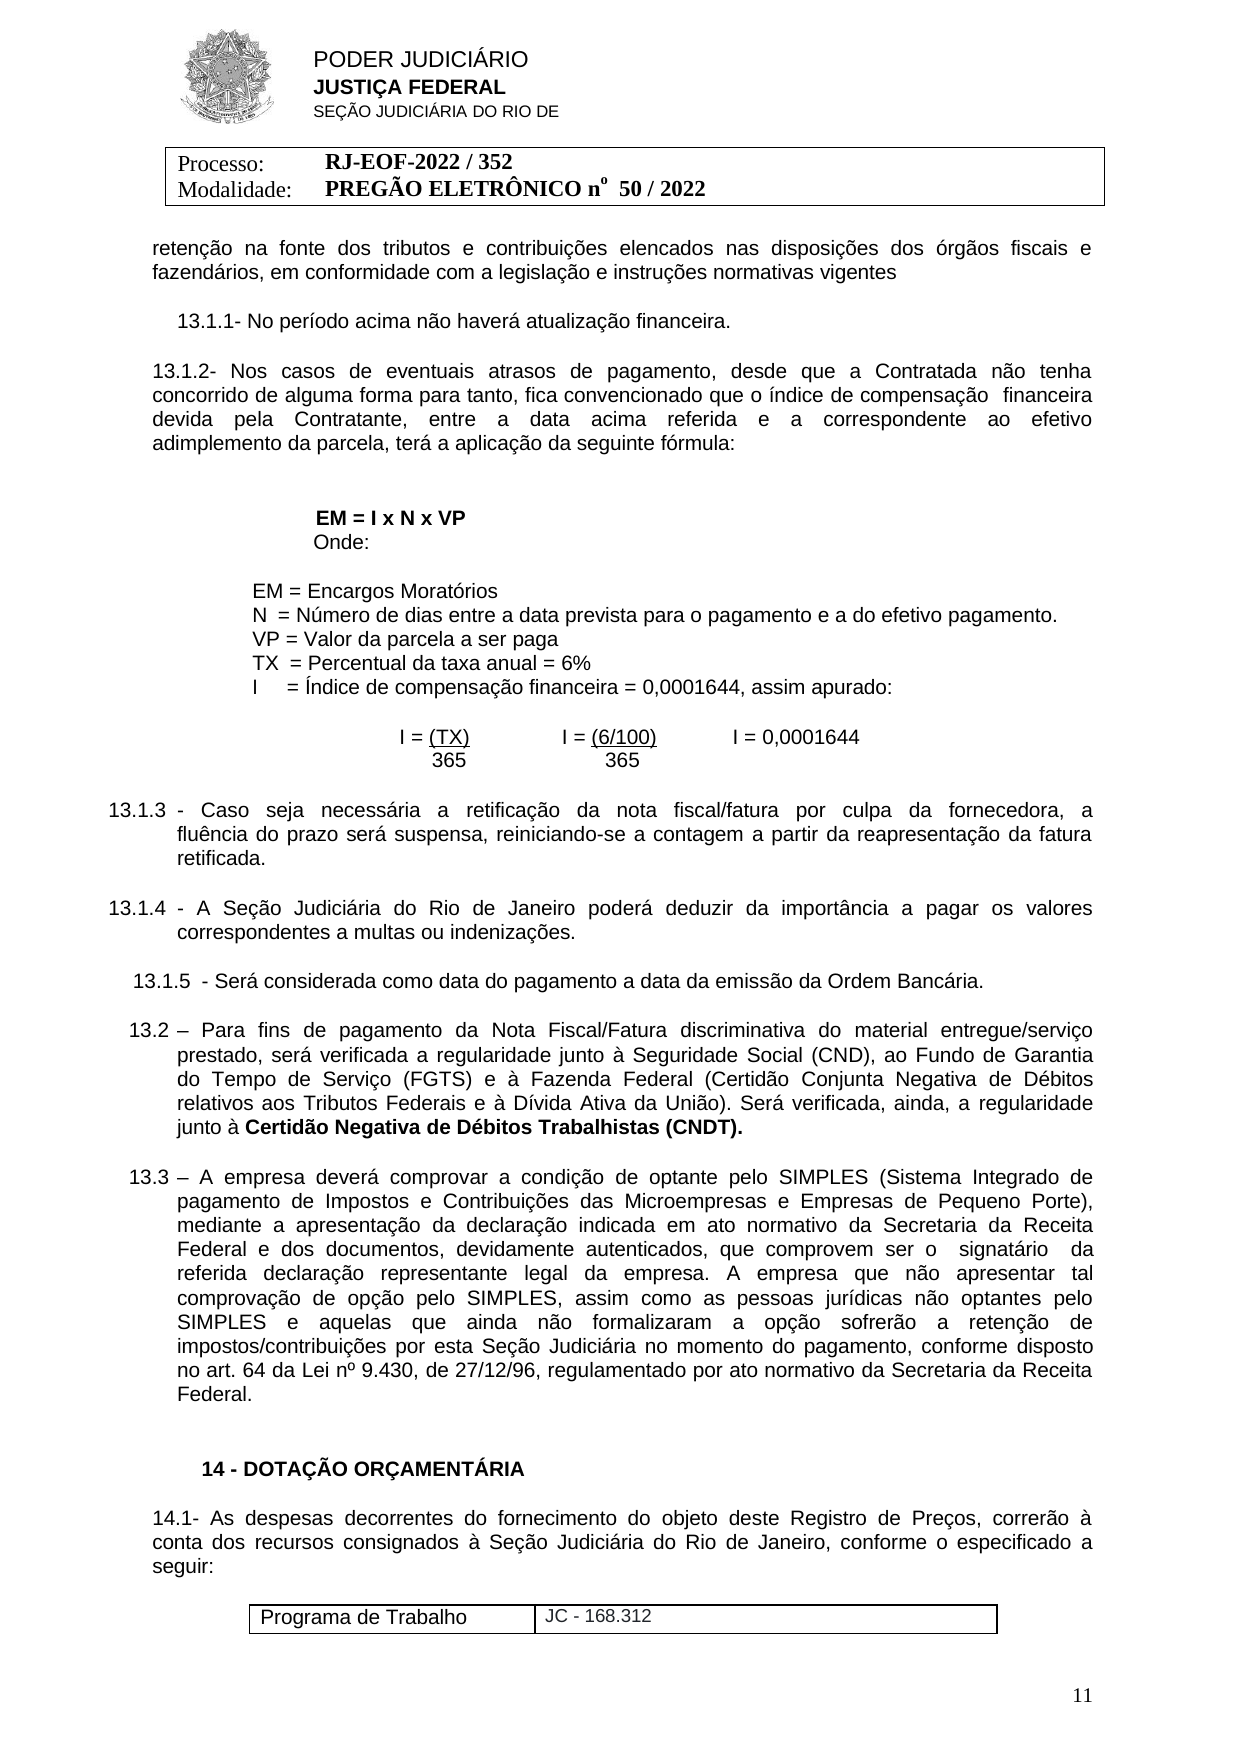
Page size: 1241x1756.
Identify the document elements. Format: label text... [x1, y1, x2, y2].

list – A empresa deverá comprovar a condição de optante pelo SIMPLES (Sistema Integrado de pagamento de Impostos e Contribuições das Microempresas e Empresas de Pequeno Porte), mediante a apresentação da declaração indicada em ato normativo da Secretaria da Receita Federal e dos documentos, devidamente autenticados, que comprovem ser o signatário da referida declaração representante legal da empresa. A empresa que não apresentar tal comprovação de opção pelo SIMPLES, assim como as pessoas jurídicas não optantes pelo SIMPLES e aquelas que ainda não formalizaram a opção sofrerão a retenção de impostos/contribuições por esta Seção Judiciária no momento do pagamento, conforme disposto no art. 64 da Lei nº 9.430, de 27/12/96, regulamentado por ato normativo da Secretaria da Receita Federal. [152, 1164, 1093, 1406]
list - Será considerada como data do pagamento a data da emissão da Ordem Bancária. [177, 969, 1118, 993]
table_header I = (TX) [393, 717, 515, 749]
table_header JC - 168.312 [536, 1606, 996, 1633]
table_cell [695, 750, 866, 782]
table_header Programa de Trabalho [250, 1606, 534, 1633]
table_header I = (6/100) [515, 717, 695, 749]
list - A Seção Judiciária do Rio de Janeiro poderá deduzir da importância a pagar os valores correspondentes a multas ou indenizações. [152, 895, 1093, 943]
list - Caso seja necessária a retificação da nota fiscal/fatura por culpa da fornecedora, a fluência do prazo será suspensa, reiniciando-se a contagem a partir da reapresentação da fatura retificada. [152, 798, 1093, 870]
text 13.1.1- No período acima não haverá atualização financeira. [177, 309, 1118, 333]
table_cell 365 [515, 750, 695, 782]
text N = Número de dias entre a data prevista para o pagamento e a do efetivo pagamento. VP = Valor da parcela a ser paga [252, 603, 1076, 651]
text I = Índice de compensação financeira = 0,0001644, assim apurado: [252, 675, 1118, 699]
text TX = Percentual da taxa anual = 6% [252, 651, 1118, 675]
text 14.1- As despesas decorrentes do fornecimento do objeto deste Registro de Preços, correrão à conta dos recursos consignados à Seção Judiciária do Rio de Janeiro, conforme o especificado a seguir: [152, 1506, 1092, 1578]
text EM = Encargos Moratórios [252, 579, 1118, 603]
table_cell 365 [393, 750, 515, 782]
text Onde: [313, 529, 1118, 553]
text retenção na fonte dos tributos e contribuições elencados nas disposições dos órgãos fiscais e fazendários, em conformidade com a legislação e instruções normativas vigentes [152, 236, 1092, 284]
subtitle EM = I x N x VP [316, 506, 1118, 529]
list – Para fins de pagamento da Nota Fiscal/Fatura discriminativa do material entregue/serviço prestado, será verificada a regularidade junto à Seguridade Social (CND), ao Fundo de Garantia do Tempo de Serviço (FGTS) e à Fazenda Federal (Certidão Conjunta Negativa de Débitos relativos aos Tributos Federais e à Dívida Ativa da União). Será verificada, ainda, a regularidade junto à Certidão Negativa de Débitos Trabalhistas (CNDT). [152, 1018, 1093, 1139]
table_header I = 0,0001644 [695, 717, 866, 749]
text 13.1.2- Nos casos de eventuais atrasos de pagamento, desde que a Contratada não tenha concorrido de alguma forma para tanto, fica convencionado que o índice de compensação financeira devida pela Contratante, entre a data acima referida e a correspondente ao efetivo adimplemento da parcela, terá a aplicação da seguinte fórmula: [152, 358, 1092, 455]
list - DOTAÇÃO ORÇAMENTÁRIA [201, 1456, 1118, 1480]
